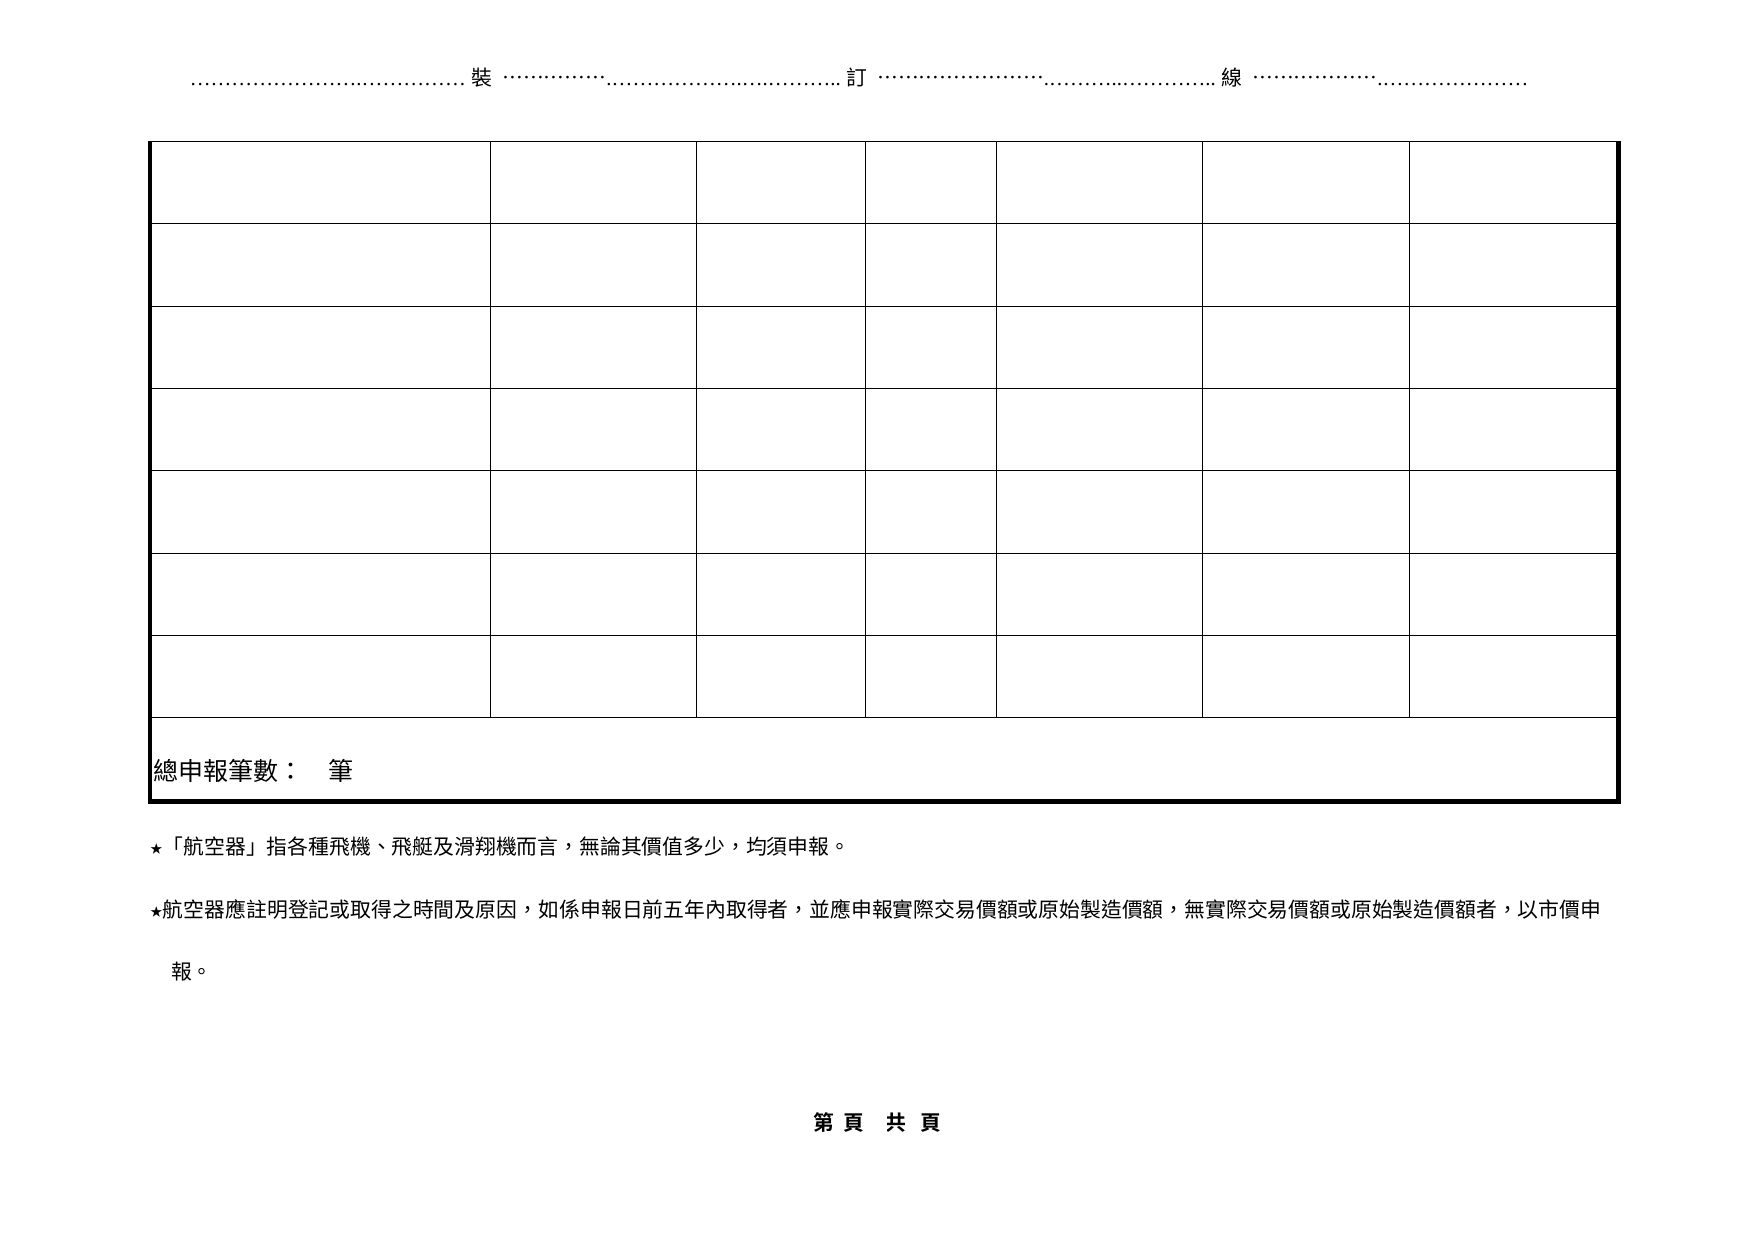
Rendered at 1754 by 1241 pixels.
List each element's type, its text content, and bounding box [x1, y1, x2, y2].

table_cell [1410, 554, 1616, 635]
table_cell [697, 389, 865, 470]
table_cell [697, 224, 865, 306]
table_cell [1203, 554, 1409, 635]
table_cell [997, 636, 1202, 717]
table_cell [697, 471, 865, 552]
table_cell [997, 224, 1202, 306]
table_cell [997, 307, 1202, 388]
table_cell [491, 389, 696, 470]
table_cell [152, 471, 490, 552]
table_cell 總申報筆數： 筆 [152, 718, 1616, 799]
table_cell [997, 389, 1202, 470]
table_cell [1203, 636, 1409, 717]
table_cell [1410, 142, 1616, 223]
table_cell [1203, 224, 1409, 306]
table_cell [1203, 389, 1409, 470]
table_cell [697, 554, 865, 635]
text ★航空器應註明登記或取得之時間及原因，如係申報日前五年內取得者，並應申報實際交易價額或原始製造價額，無實際交易價額或原始製造價額者，以市價申報。 [150, 866, 1604, 991]
table_cell [866, 471, 996, 552]
table_cell [1203, 471, 1409, 552]
table_cell [866, 554, 996, 635]
table_cell [491, 142, 696, 223]
table_cell [491, 636, 696, 717]
table_cell [866, 389, 996, 470]
table_cell [491, 554, 696, 635]
table_cell [491, 307, 696, 388]
table_cell [697, 636, 865, 717]
table_cell [1203, 307, 1409, 388]
table_cell [997, 142, 1202, 223]
table_cell [152, 307, 490, 388]
table_cell [866, 224, 996, 306]
table_cell [997, 471, 1202, 552]
table_cell [152, 142, 490, 223]
table_cell [1410, 389, 1616, 470]
table_cell [1410, 636, 1616, 717]
table_cell [152, 224, 490, 306]
table_cell [697, 307, 865, 388]
table_cell [1203, 142, 1409, 223]
table_cell [997, 554, 1202, 635]
table_cell [866, 307, 996, 388]
table_cell [866, 636, 996, 717]
table_cell [152, 554, 490, 635]
table_cell [1410, 471, 1616, 552]
table_cell [491, 471, 696, 552]
table_cell [697, 142, 865, 223]
table_cell [152, 389, 490, 470]
text ★「航空器」指各種飛機、飛艇及滑翔機而言，無論其價值多少，均須申報。 [150, 804, 1604, 866]
table_cell [1410, 307, 1616, 388]
table_cell [866, 142, 996, 223]
table_cell [491, 224, 696, 306]
table_cell [1410, 224, 1616, 306]
table_cell [152, 636, 490, 717]
